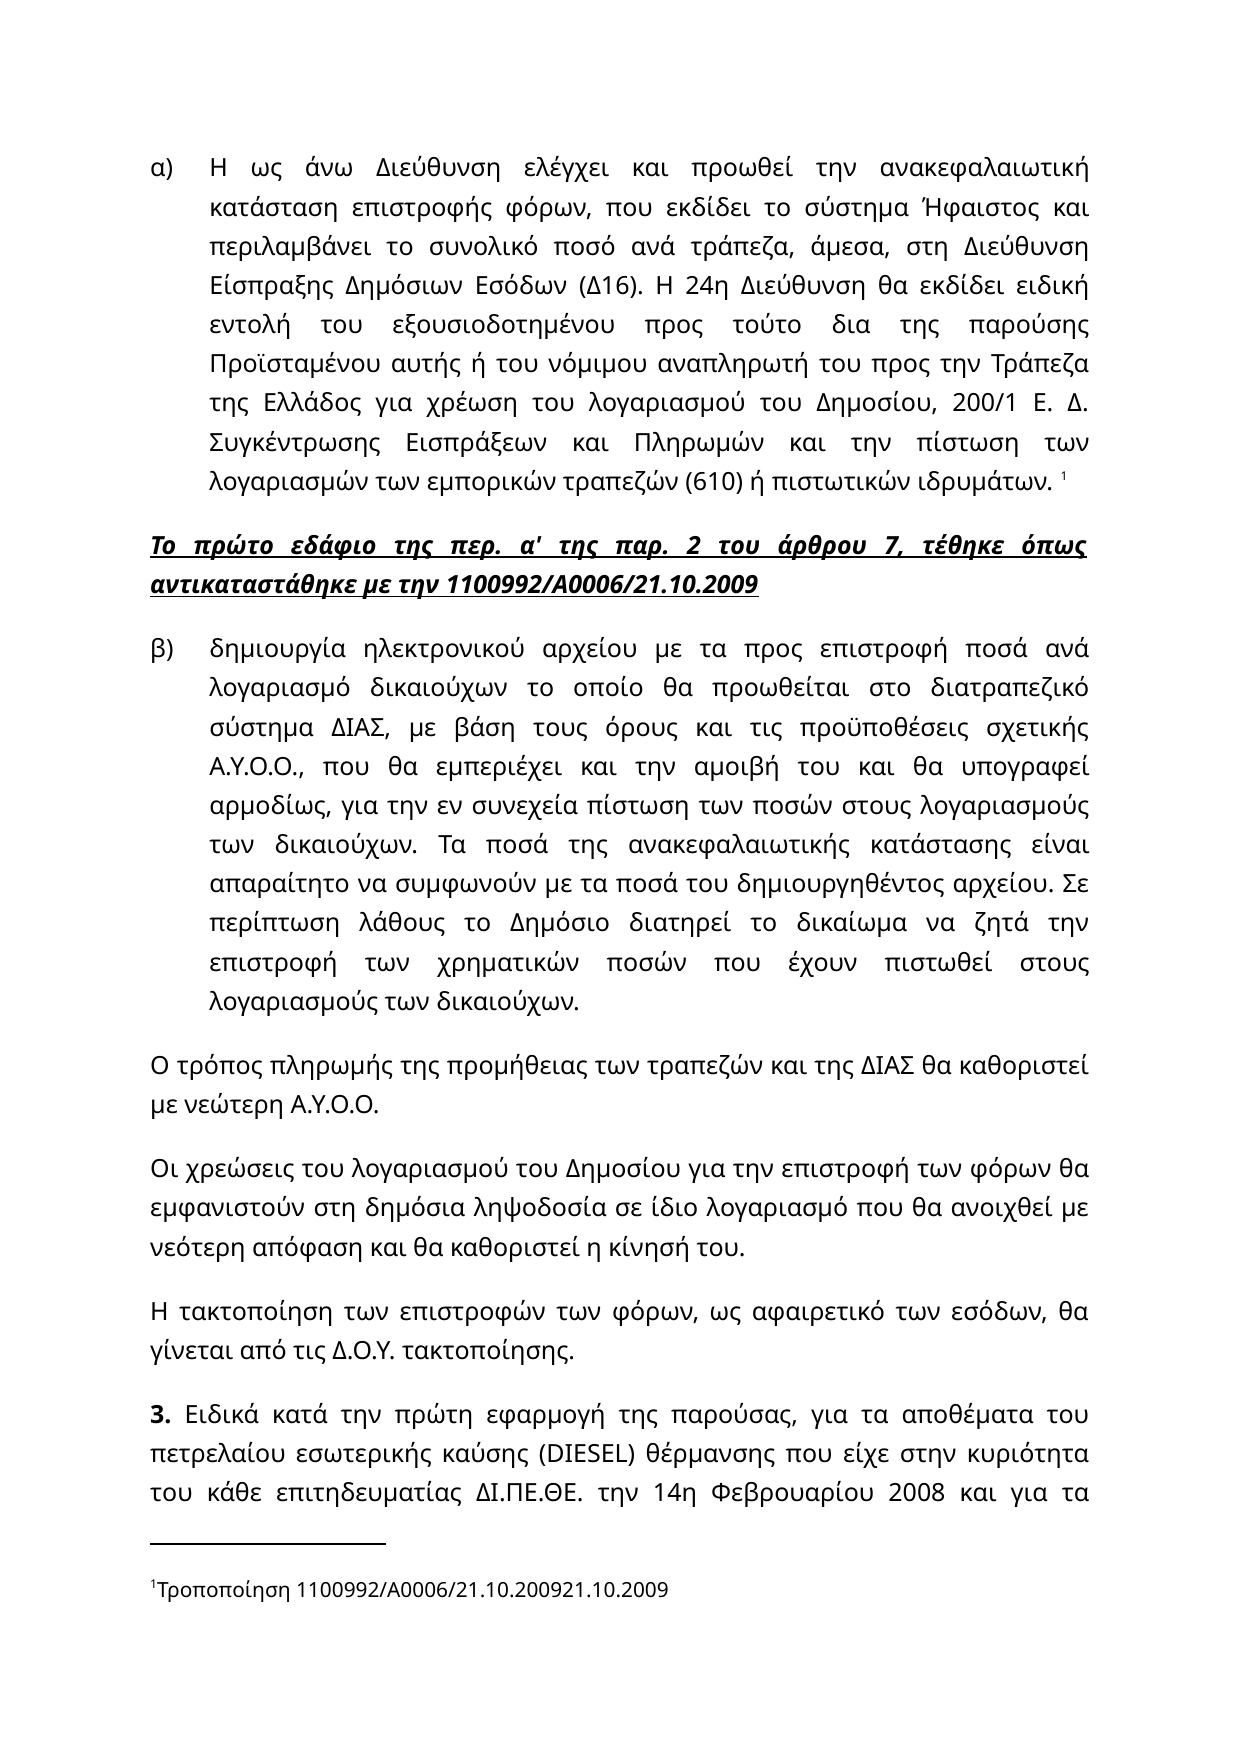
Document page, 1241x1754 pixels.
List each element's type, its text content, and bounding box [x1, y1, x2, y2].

text Το πρώτο εδάφιο της περ. α' της παρ. 2 του άρθρου 7, τέθηκε όπως αντικαταστάθηκε με την 1100992/Α0006/21.10.2009 [150, 527, 1090, 601]
text Η τακτοποίηση των επιστροφών των φόρων, ως αφαιρετικό των εσόδων, θα γίνεται από τις Δ.Ο.Υ. τακτοποίησης. [150, 1293, 1090, 1367]
text Οι χρεώσεις του λογαριασμού του Δημοσίου για την επιστροφή των φόρων θα εμφανιστούν στη δημόσια ληψοδοσία σε ίδιο λογαριασμό που θα ανοιχθεί με νεότερη απόφαση και θα καθοριστεί η κίνησή του. [150, 1151, 1090, 1263]
list β) δημιουργία ηλεκτρονικού αρχείου με τα προς επιστροφή ποσά ανά λογαριασμό δικαιούχων το οποίο θα προωθείται στo διατραπεζικό σύστημα ΔΙΑΣ, με βάση τους όρους και τις προϋποθέσεις σχετικής Α.Υ.Ο.Ο., που θα εμπεριέχει και την αμοιβή του και θα υπογραφεί αρμοδίως, για την εν συνεχεία πίστωση των ποσών στους λογαριασμούς των δικαιούχων. Τα ποσά της ανακεφαλαιωτικής κατάστασης είναι απαραίτητο να συμφωνούν με τα ποσά του δημιουργηθέντος αρχείου. Σε περίπτωση λάθους το Δημόσιο διατηρεί το δικαίωμα να ζητά την επιστροφή των χρηματικών ποσών που έχουν πιστωθεί στους λογαριασμούς των δικαιούχων. [150, 631, 1090, 1017]
text Ο τρόπος πληρωμής της προμήθειας των τραπεζών και της ΔΙΑΣ θα καθοριστεί με νεώτερη Α.Υ.Ο.Ο. [150, 1047, 1090, 1121]
text 3. Ειδικά κατά την πρώτη εφαρμογή της παρούσας, για τα αποθέματα του πετρελαίου εσωτερικής καύσης (DIESEL) θέρμανσης που είχε στην κυριότητα του κάθε επιτηδευματίας ΔΙ.ΠΕ.ΘΕ. την 14η Φεβρουαρίου 2008 και για τα [150, 1397, 1090, 1509]
text Τροποποίηση 1100992/Α0006/21.10.200921.10.2009 [150, 1576, 1090, 1604]
list α) Η ως άνω Διεύθυνση ελέγχει και προωθεί την ανακεφαλαιωτική κατάσταση επιστροφής φόρων, που εκδίδει το σύστημα Ήφαιστος και περιλαμβάνει το συνολικό ποσό ανά τράπεζα, άμεσα, στη Διεύθυνση Είσπραξης Δημόσιων Εσόδων (Δ16). Η 24η Διεύθυνση θα εκδίδει ειδική εντολή του εξουσιοδοτημένου προς τούτο δια της παρούσης Προϊσταμένου αυτής ή του νόμιμου αναπληρωτή του προς την Τράπεζα της Ελλάδος για χρέωση του λογαριασμού του Δημοσίου, 200/1 Ε. Δ. Συγκέντρωσης Εισπράξεων και Πληρωμών και την πίστωση των λογαριασμών των εμπορικών τραπεζών (610) ή πιστωτικών ιδρυμάτων. [150, 150, 1090, 497]
